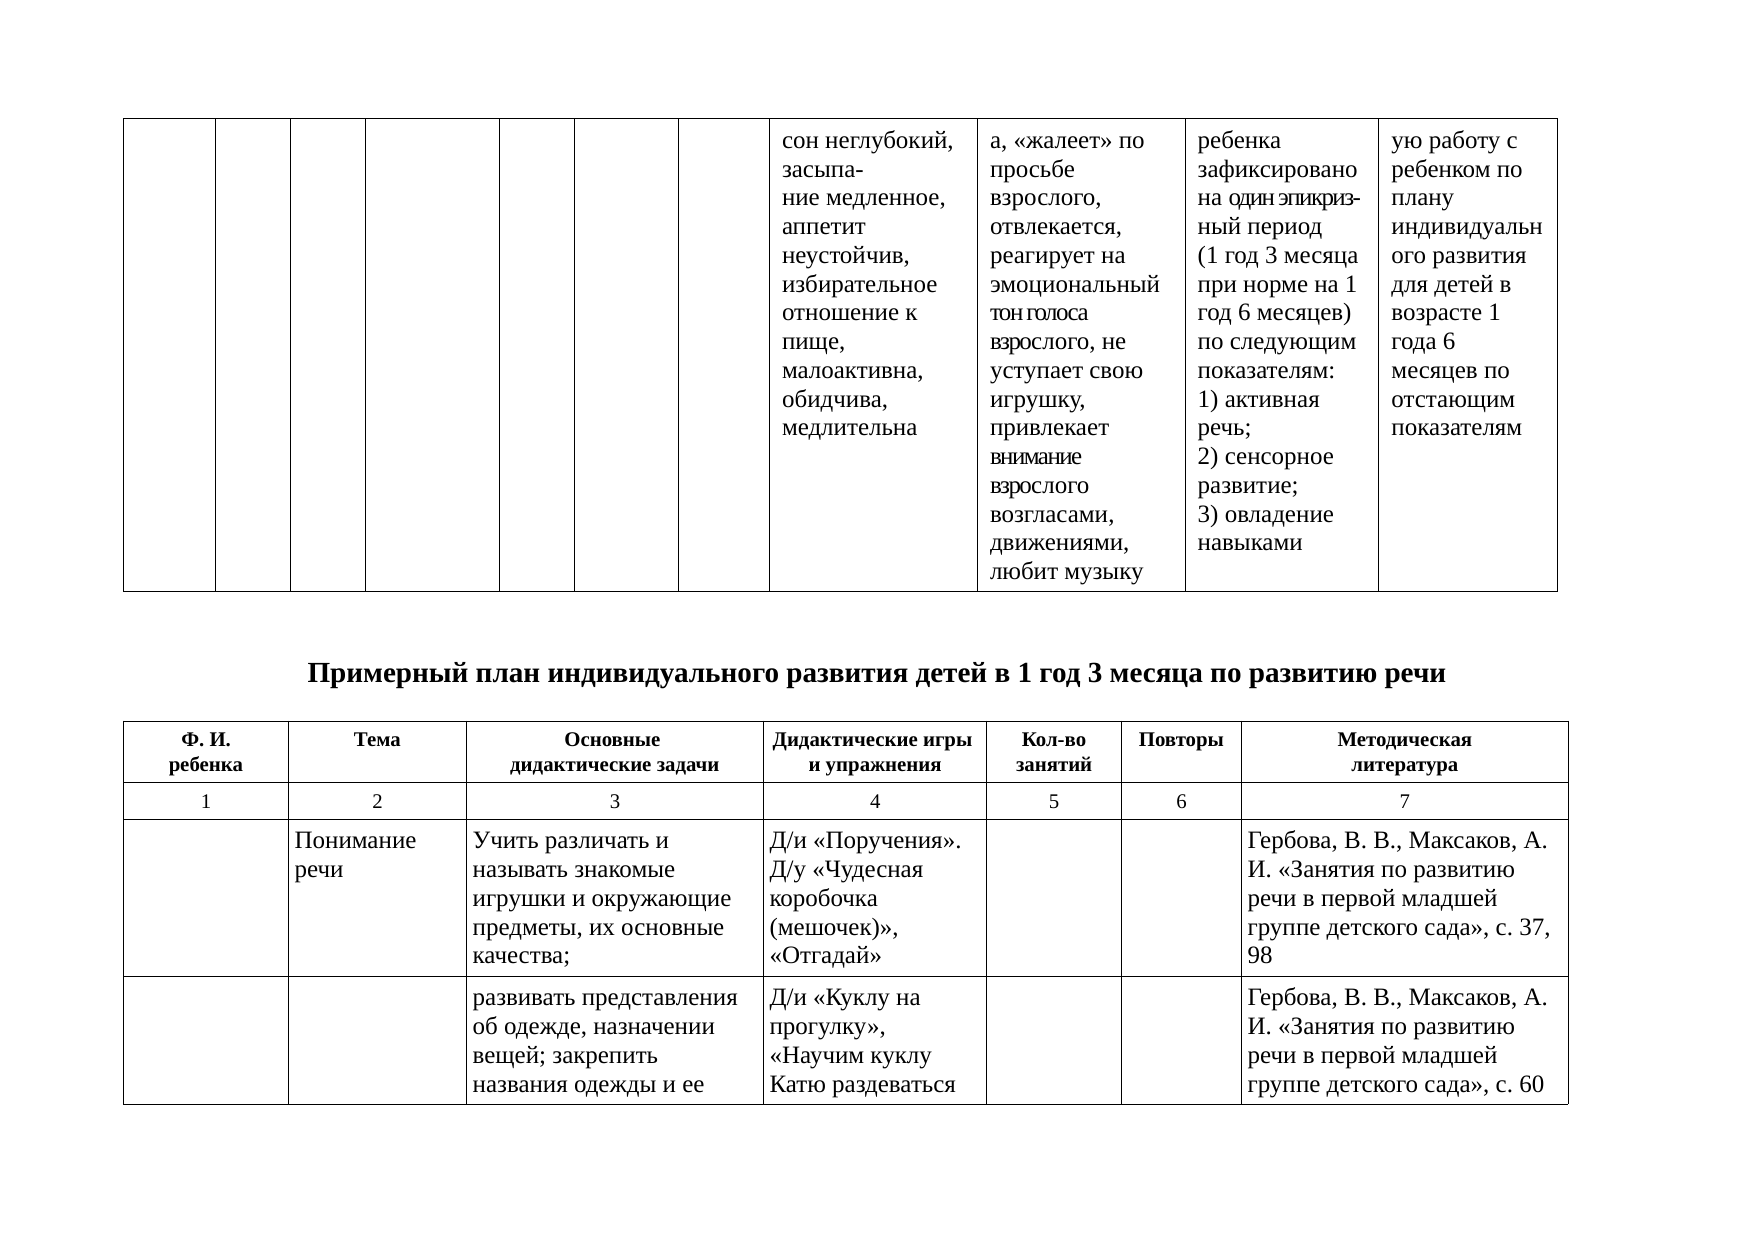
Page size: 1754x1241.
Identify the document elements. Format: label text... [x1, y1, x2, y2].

table_cell 1 [124, 783, 288, 819]
table_cell Учить различать и называть знакомые игрушки и окружающие предметы, их основные качества; [467, 820, 763, 976]
table_cell ребенка зафиксировано на один эпикриз-ный период (1 год 3 месяца при норме на 1 год 6 месяцев) по следующим показателям: 1) активная речь; 2) сенсорное развитие; 3) овладение навыками [1186, 119, 1378, 591]
table_cell 4 [764, 783, 986, 819]
table_cell Гербова, В. В., Максаков, А. И. «Занятия по развитию речи в первой младшей группе детского сада», с. 37, 98 [1242, 820, 1568, 976]
table_header Методическая литература [1242, 722, 1568, 782]
table_cell [987, 820, 1121, 976]
table_cell [1122, 977, 1241, 1104]
table_cell 3 [467, 783, 763, 819]
text Примерный план индивидуального развития детей в 1 год 3 месяца по развитию речи [118, 655, 1636, 689]
table_cell 2 [289, 783, 466, 819]
table_cell [216, 119, 290, 591]
table_cell а, «жалеет» по просьбе взрослого, отвлекается, реагирует на эмоциональный тон голоса взрослого, не уступает свою игрушку, привлекает внимание взрослого возгласами, движениями, любит музыку [978, 119, 1185, 591]
table_cell [289, 977, 466, 1104]
table_cell Д/и «Поручения». Д/у «Чудесная коробочка (мешочек)», «Отгадай» [764, 820, 986, 976]
table_header Кол-во занятий [987, 722, 1121, 782]
table_cell ую работу с ребенком по плану индивидуального развития для детей в возрасте 1 года 6 месяцев по отстающим показателям [1379, 119, 1557, 591]
table_cell [366, 119, 499, 591]
table_cell [987, 977, 1121, 1104]
table_cell [124, 820, 288, 976]
table_cell Д/и «Куклу на прогулку», «Научим куклу Катю раздеваться [764, 977, 986, 1104]
table_header Повторы [1122, 722, 1241, 782]
table_cell [500, 119, 574, 591]
table_cell развивать представления об одежде, назначении вещей; закрепить названия одежды и ее [467, 977, 763, 1104]
table_header Тема [289, 722, 466, 782]
table_cell [575, 119, 678, 591]
table_cell Понимание речи [289, 820, 466, 976]
table_cell 7 [1242, 783, 1568, 819]
table_header Ф. И. ребенка [124, 722, 288, 782]
table_cell [124, 977, 288, 1104]
table_cell сон неглубокий, засыпа- ние медленное, аппетит неустойчив, избирательное отношение к пище, малоактивна, обидчива, медлительна [770, 119, 977, 591]
table_cell [1122, 820, 1241, 976]
table_cell Гербова, В. В., Максаков, А. И. «Занятия по развитию речи в первой младшей группе детского сада», с. 60 [1242, 977, 1568, 1104]
table_header Основные дидактические задачи [467, 722, 763, 782]
table_cell [291, 119, 365, 591]
table_cell 6 [1122, 783, 1241, 819]
table_cell 5 [987, 783, 1121, 819]
table_cell [124, 119, 215, 591]
table_cell [679, 119, 769, 591]
table_header Дидактические игры и упражнения [764, 722, 986, 782]
